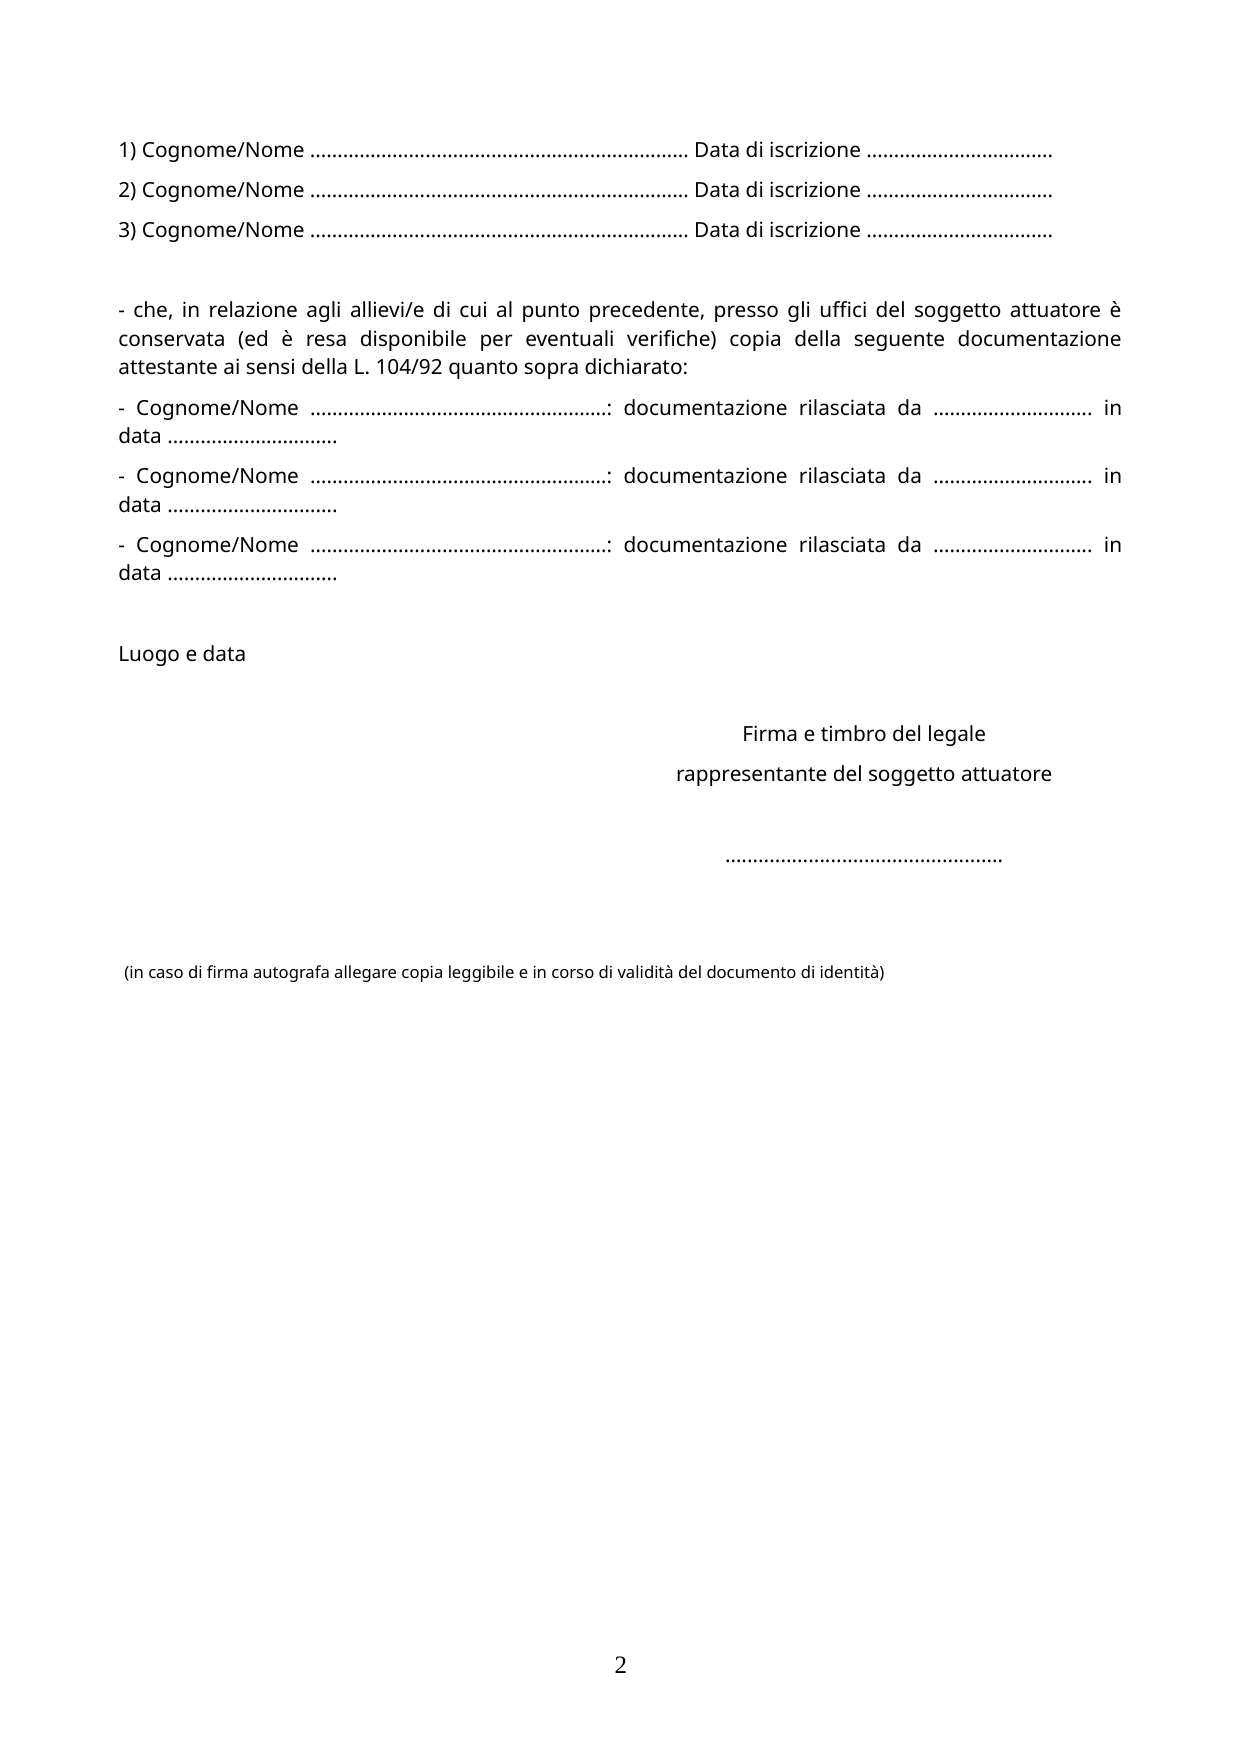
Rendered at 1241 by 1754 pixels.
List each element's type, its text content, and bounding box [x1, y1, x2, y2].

text 3) Cognome/Nome …………………………………………………………… Data di iscrizione ……………………………. [118, 215, 1123, 244]
text …............................................… [605, 840, 1123, 868]
text Firma e timbro del legale [605, 719, 1123, 748]
text - che, in relazione agli allievi/e di cui al punto precedente, presso gli uffici del soggetto attuatore è conservata (ed è resa disponibile per eventuali verifiche) copia della seguente documentazione attestante ai sensi della L. 104/92 quanto sopra dichiarato: [118, 296, 1123, 381]
text 1) Cognome/Nome …………………………………………………………… Data di iscrizione ……………………………. [118, 135, 1123, 163]
text - Cognome/Nome ………………………………………………: documentazione rilasciata da ……………………….. in data …………………………. [118, 393, 1123, 449]
text rappresentante del soggetto attuatore [605, 759, 1123, 788]
text Luogo e data [118, 639, 1123, 667]
text (in caso di firma autografa allegare copia leggibile e in corso di validità del documento di identità) [124, 961, 1123, 983]
text 2) Cognome/Nome …………………………………………………………… Data di iscrizione ……………………………. [118, 175, 1123, 203]
text - Cognome/Nome ………………………………………………: documentazione rilasciata da ……………………….. in data …………………………. [118, 530, 1123, 587]
text - Cognome/Nome ………………………………………………: documentazione rilasciata da ……………………….. in data …………………………. [118, 461, 1123, 518]
